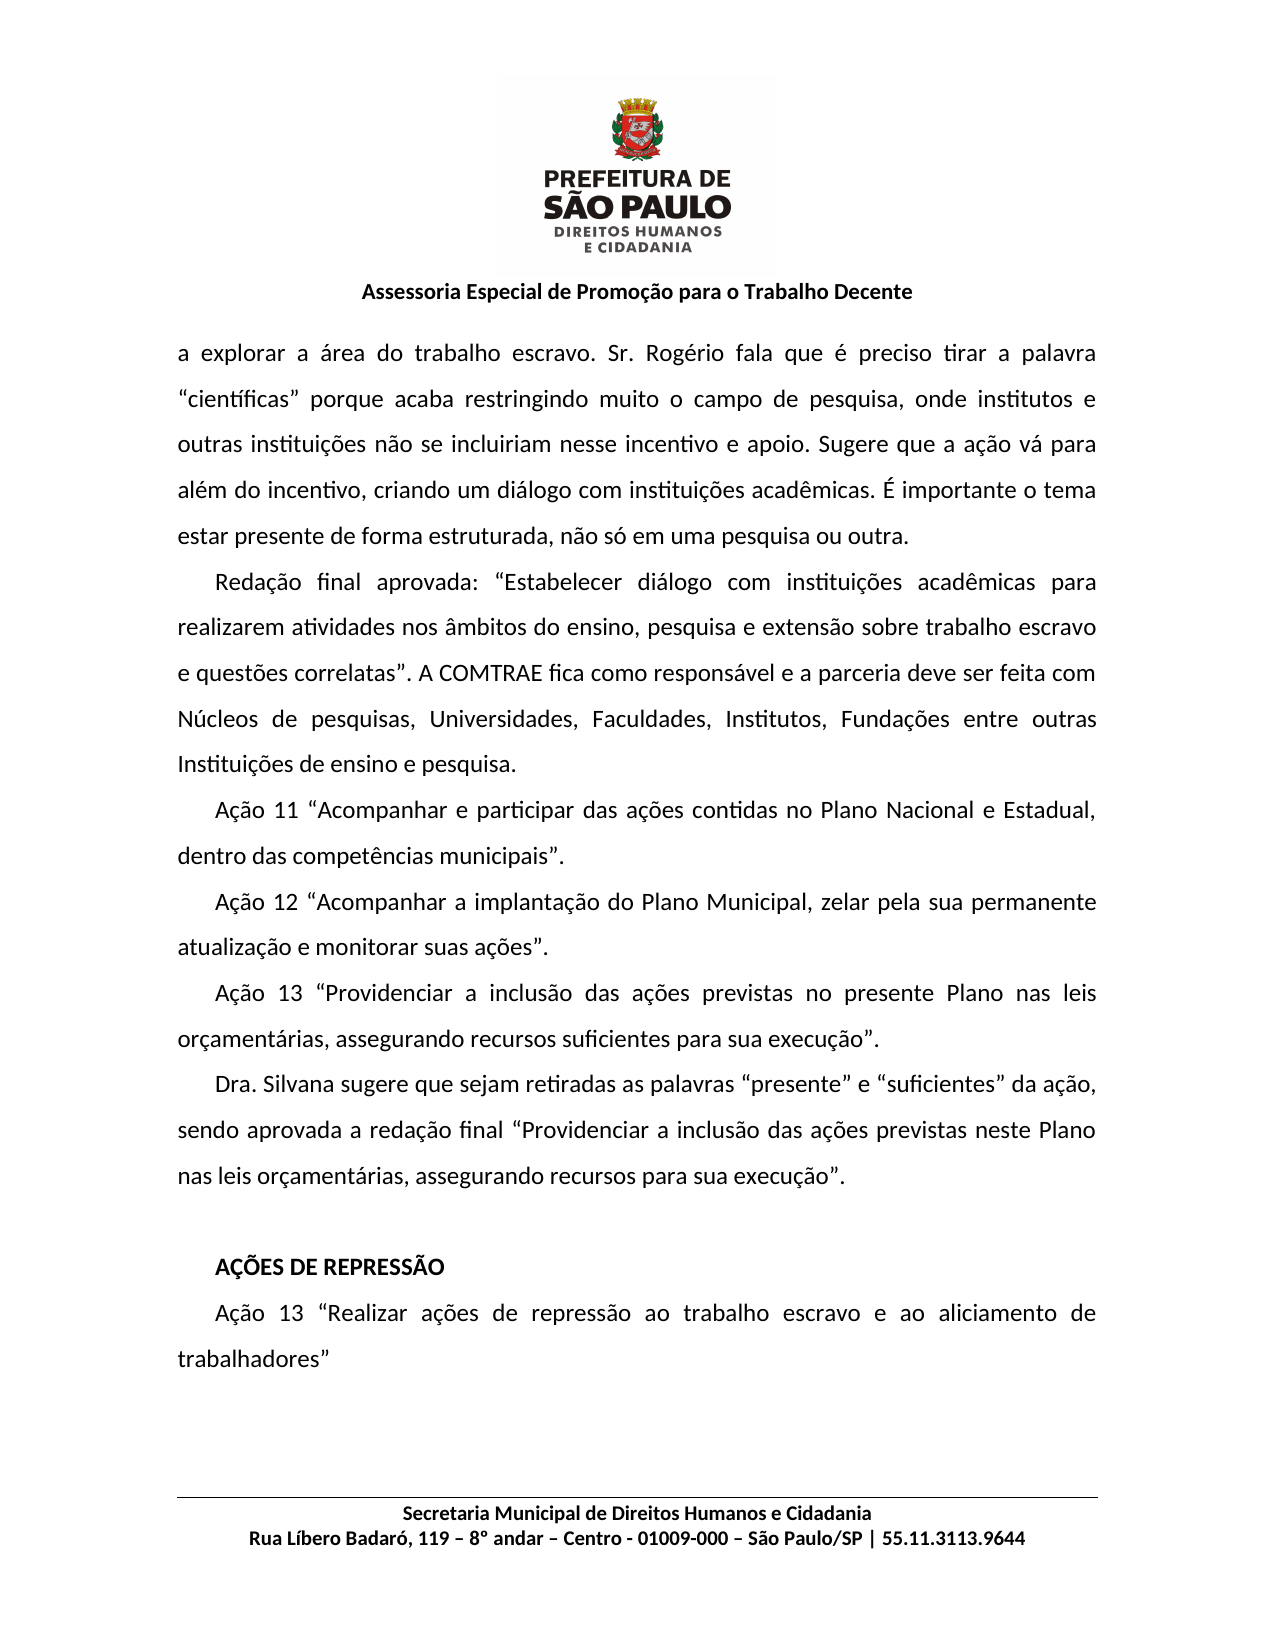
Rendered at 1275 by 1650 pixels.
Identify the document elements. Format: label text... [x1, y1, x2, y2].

text Ação 12 “Acompanhar a implantação do Plano Municipal, zelar pela sua permanente atualização e monitorar suas ações”. [177, 886, 1098, 962]
picture [497, 75, 778, 276]
text Ação 11 “Acompanhar e participar das ações contidas no Plano Nacional e Estadual, dentro das competências municipais”. [177, 794, 1098, 871]
text AÇÕES DE REPRESSÃO [177, 1252, 1098, 1282]
text a explorar a área do trabalho escravo. Sr. Rogério fala que é preciso tirar a palavra “científicas” porque acaba restringindo muito o campo de pesquisa, onde institutos e outras instituições não se incluiriam nesse incentivo e apoio. Sugere que a ação vá para além do incentivo, criando um diálogo com instituições acadêmicas. É importante o tema estar presente de forma estruturada, não só em uma pesquisa ou outra. [177, 337, 1098, 550]
text Dra. Silvana sugere que sejam retiradas as palavras “presente” e “suficientes” da ação, sendo aprovada a redação final “Providenciar a inclusão das ações previstas neste Plano nas leis orçamentárias, assegurando recursos para sua execução”. [177, 1069, 1098, 1191]
text Ação 13 “Realizar ações de repressão ao trabalho escravo e ao aliciamento de trabalhadores” [177, 1297, 1098, 1373]
text Redação final aprovada: “Estabelecer diálogo com instituições acadêmicas para realizarem atividades nos âmbitos do ensino, pesquisa e extensão sobre trabalho escravo e questões correlatas”. A COMTRAE fica como responsável e a parceria deve ser feita com Núcleos de pesquisas, Universidades, Faculdades, Institutos, Fundações entre outras Instituições de ensino e pesquisa. [177, 566, 1098, 779]
text Ação 13 “Providenciar a inclusão das ações previstas no presente Plano nas leis orçamentárias, assegurando recursos suficientes para sua execução”. [177, 977, 1098, 1053]
